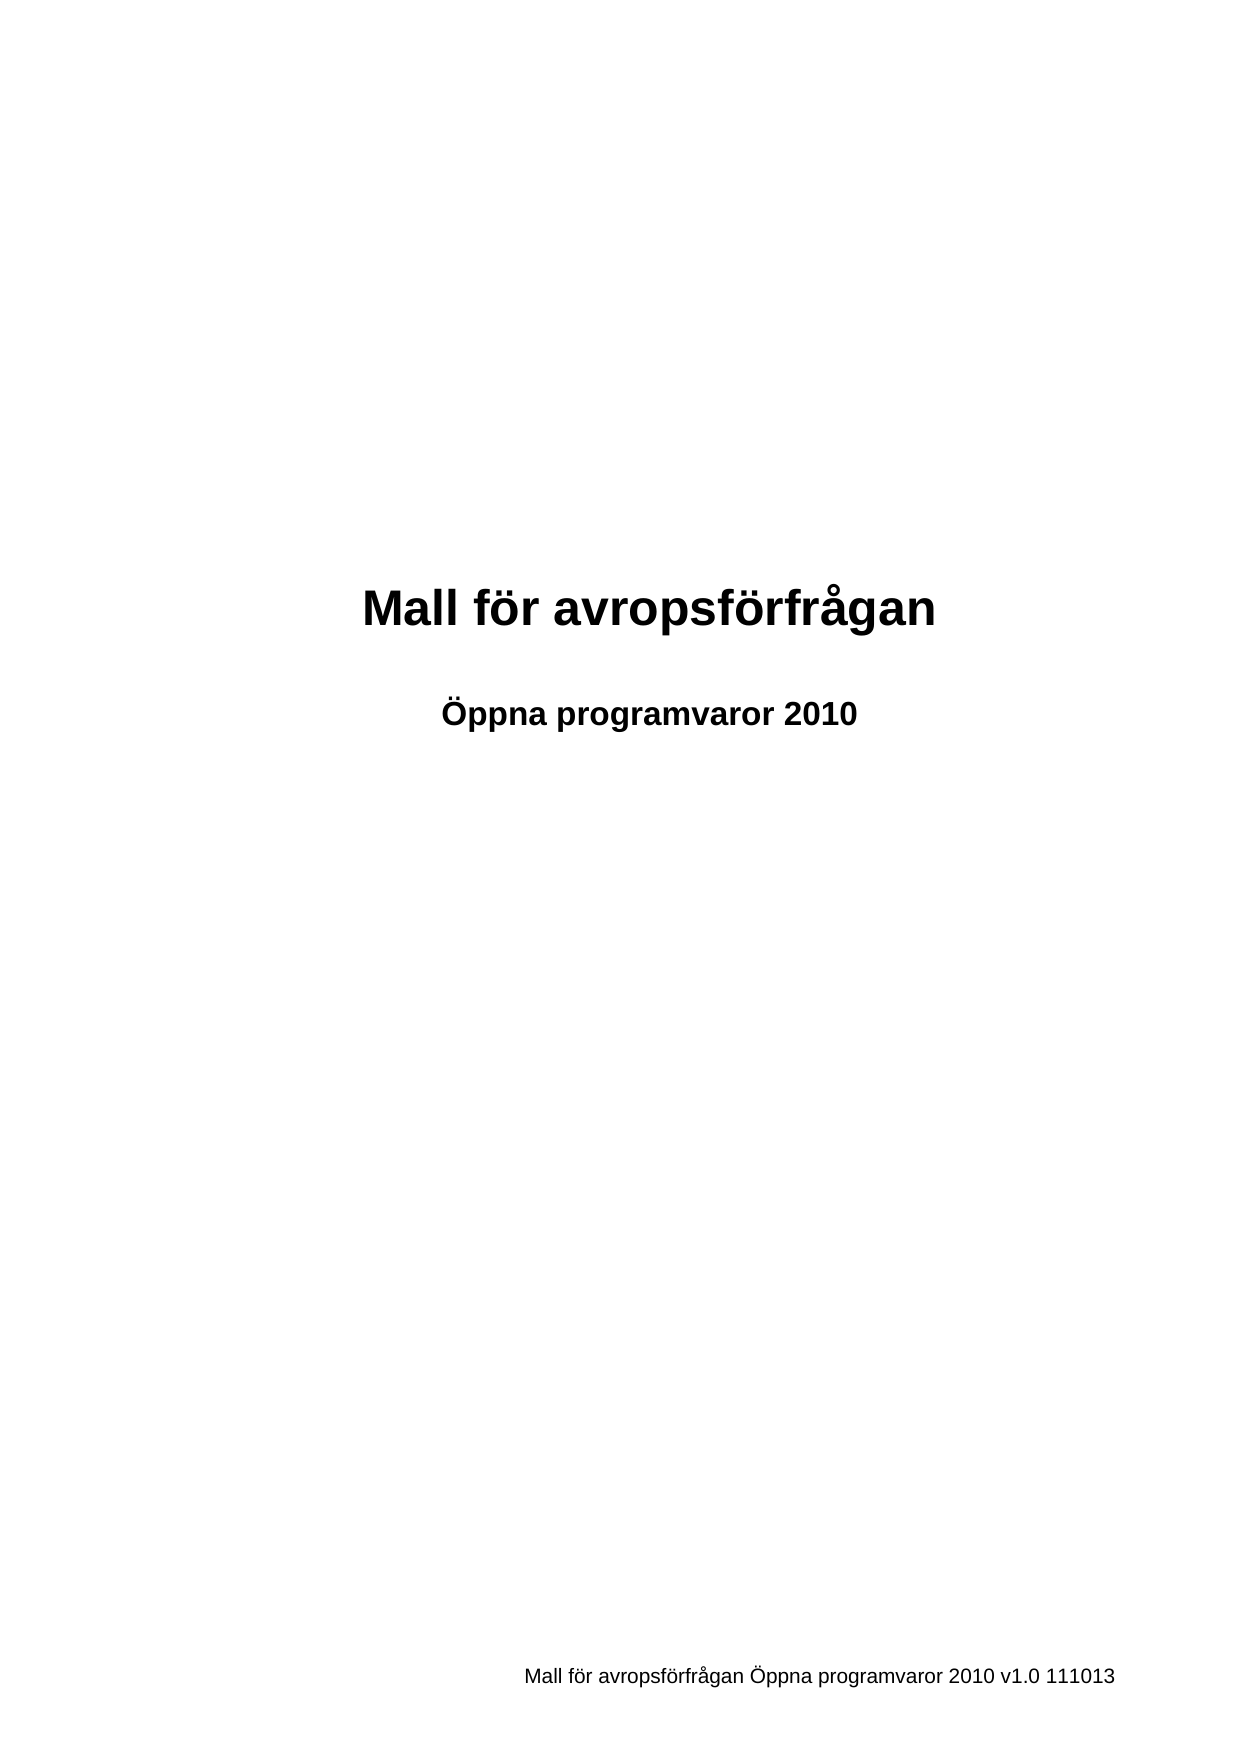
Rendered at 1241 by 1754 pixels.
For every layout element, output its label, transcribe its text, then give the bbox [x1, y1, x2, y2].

text Mall för avropsförfrågan [177, 579, 1122, 636]
text Öppna programvaror 2010 [177, 694, 1122, 732]
text Mall för avropsförfrågan Öppna programvaror 2010 v1.0 111013 [177, 1664, 1122, 1688]
